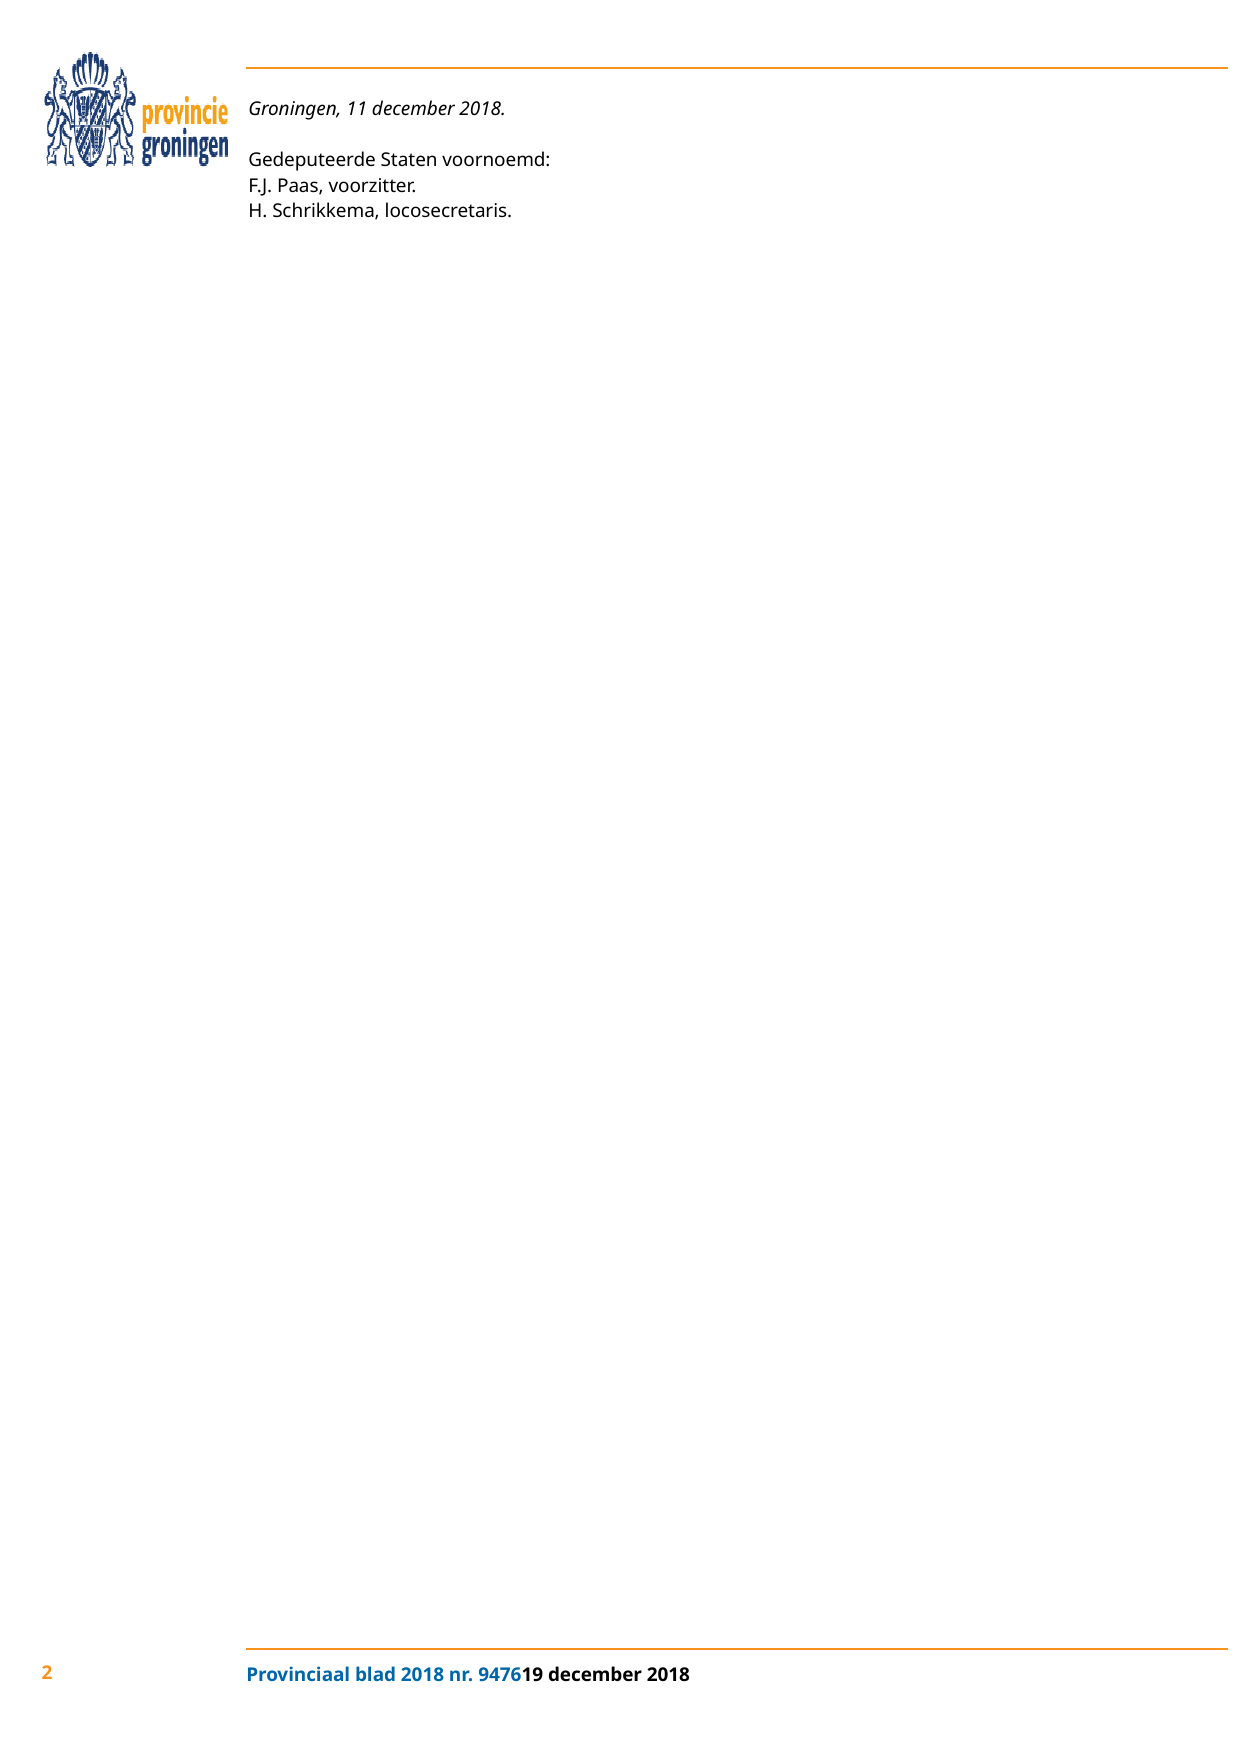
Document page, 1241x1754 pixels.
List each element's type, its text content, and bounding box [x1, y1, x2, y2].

text Groningen, 11 december 2018. [248, 95, 1152, 121]
text H. Schrikkema, locosecretaris. [248, 198, 1152, 223]
text F.J. Paas, voorzitter. [248, 172, 1152, 198]
text Gedeputeerde Staten voornoemd: [248, 146, 1152, 172]
picture [41, 47, 231, 172]
